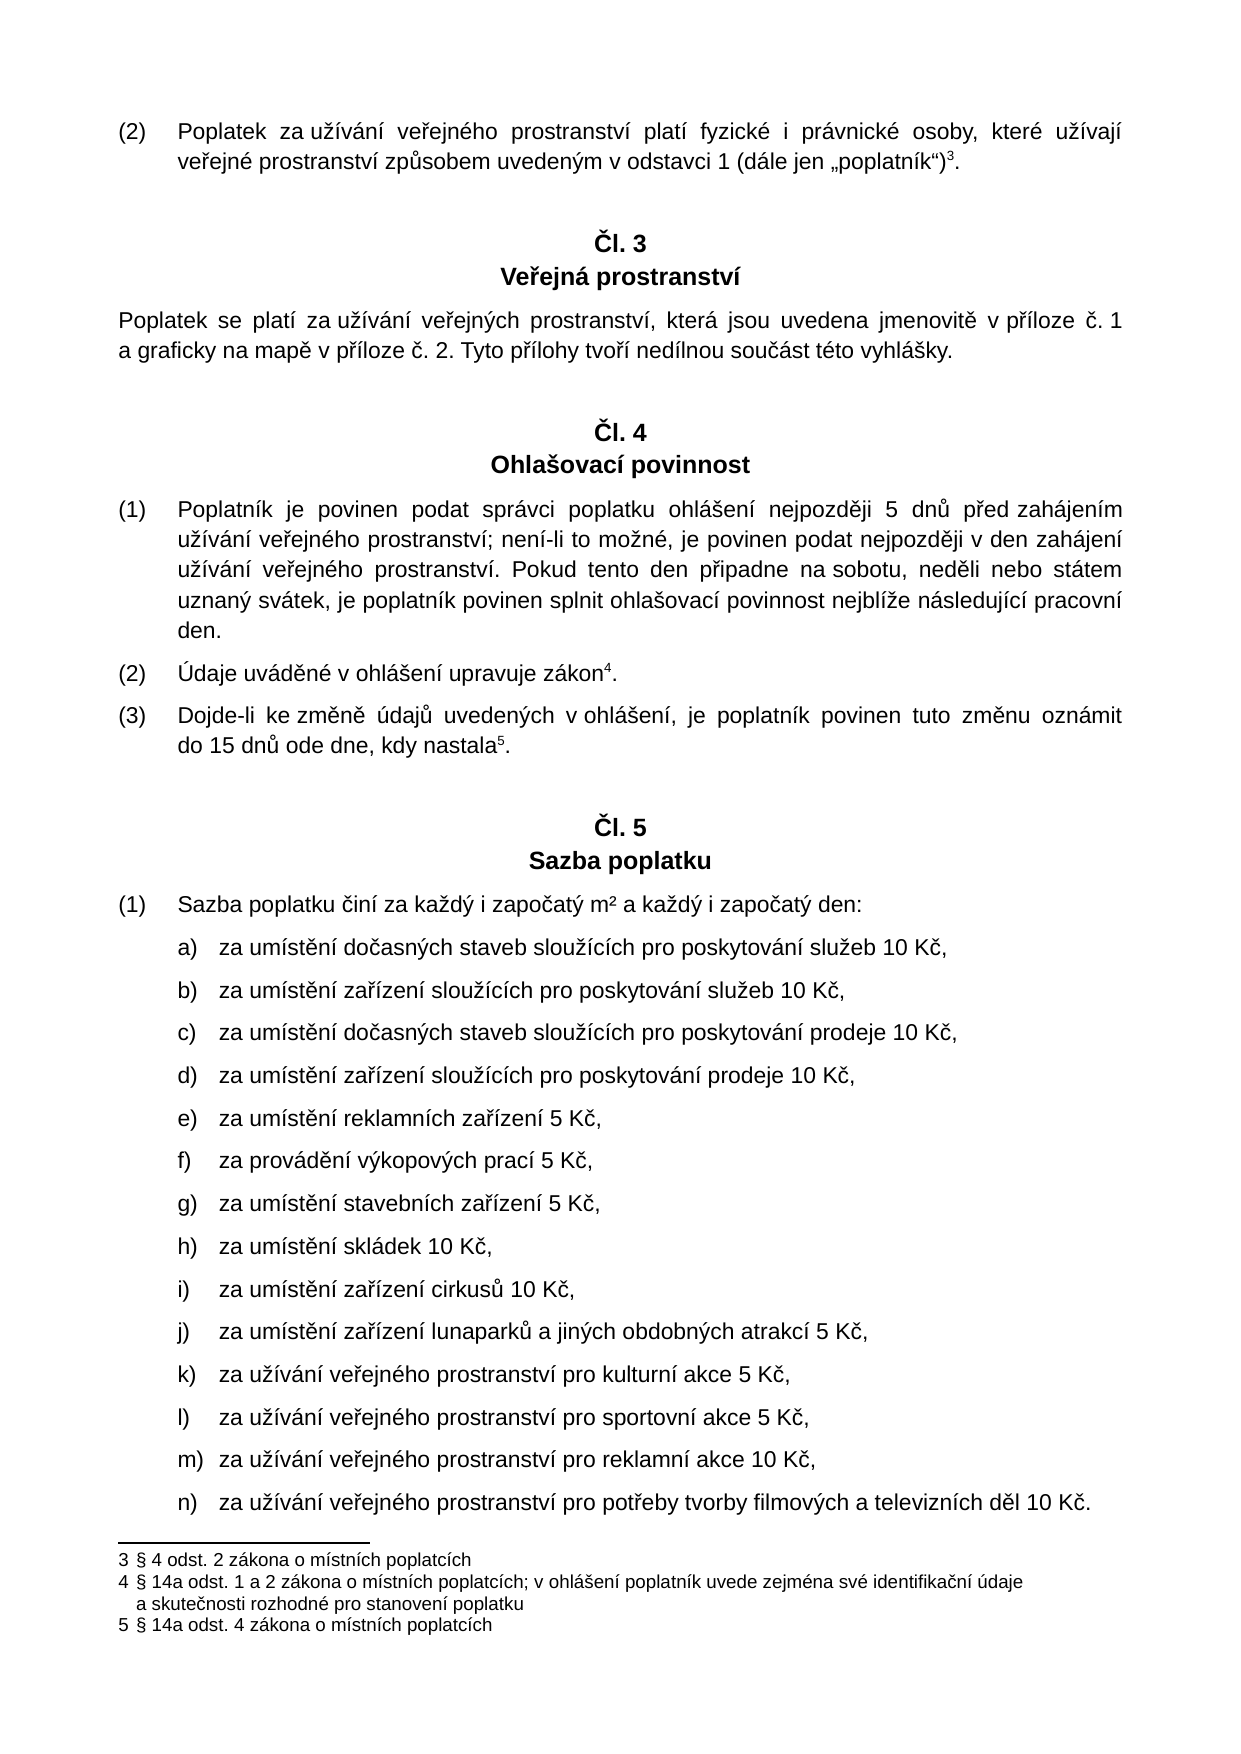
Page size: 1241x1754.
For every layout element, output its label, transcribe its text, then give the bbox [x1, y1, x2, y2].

list Údaje uváděné v ohlášení upravuje zákon. [118, 659, 1122, 686]
text Poplatek se platí za užívání veřejných prostranství, která jsou uvedena jmenovitě v příloze č. 1 a graficky na mapě v příloze č. 2. Tyto přílohy tvoří nedílnou součást této vyhlášky. [118, 307, 1122, 364]
subtitle Čl. 3 Veřejná prostranství [118, 228, 1122, 290]
subtitle Čl. 4 Ohlašovací povinnost [118, 417, 1122, 479]
list § 14a odst. 4 zákona o místních poplatcích [118, 1614, 1122, 1635]
list za užívání veřejného prostranství pro sportovní akce 5 Kč, [177, 1404, 1122, 1430]
list za umístění skládek 10 Kč, [177, 1233, 1122, 1259]
subtitle Čl. 5 Sazba poplatku [118, 813, 1122, 874]
list Poplatník je povinen podat správci poplatku ohlášení nejpozději 5 dnů před zahájením užívání veřejného prostranství; není-li to možné, je povinen podat nejpozději v den zahájení užívání veřejného prostranství. Pokud tento den připadne na sobotu, neděli nebo státem uznaný svátek, je poplatník povinen splnit ohlašovací povinnost nejblíže následující pracovní den. [118, 496, 1122, 643]
list za umístění zařízení sloužících pro poskytování služeb 10 Kč, [177, 977, 1122, 1003]
list Poplatek za užívání veřejného prostranství platí fyzické i právnické osoby, které užívají veřejné prostranství způsobem uvedeným v odstavci 1 (dále jen „poplatník“). [118, 118, 1122, 175]
list Dojde-li ke změně údajů uvedených v ohlášení, je poplatník povinen tuto změnu oznámit do 15 dnů ode dne, kdy nastala. [118, 702, 1122, 759]
list za umístění reklamních zařízení 5 Kč, [177, 1105, 1122, 1131]
list za užívání veřejného prostranství pro kulturní akce 5 Kč, [177, 1361, 1122, 1387]
list za umístění zařízení cirkusů 10 Kč, [177, 1276, 1122, 1302]
list za užívání veřejného prostranství pro reklamní akce 10 Kč, [177, 1446, 1122, 1473]
list za umístění dočasných staveb sloužících pro poskytování prodeje 10 Kč, [177, 1019, 1122, 1046]
list § 14a odst. 1 a 2 zákona o místních poplatcích; v ohlášení poplatník uvede zejména své identifikační údaje a skutečnosti rozhodné pro stanovení poplatku [118, 1571, 1122, 1614]
list za provádění výkopových prací 5 Kč, [177, 1147, 1122, 1174]
list Sazba poplatku činí za každý i započatý m² a každý i započatý den: [118, 891, 1122, 918]
list za užívání veřejného prostranství pro potřeby tvorby filmových a televizních děl 10 Kč. [177, 1489, 1122, 1516]
list za umístění zařízení lunaparků a jiných obdobných atrakcí 5 Kč, [177, 1318, 1122, 1345]
list § 4 odst. 2 zákona o místních poplatcích [118, 1549, 1122, 1571]
list za umístění dočasných staveb sloužících pro poskytování služeb 10 Kč, [177, 934, 1122, 960]
list za umístění zařízení sloužících pro poskytování prodeje 10 Kč, [177, 1062, 1122, 1088]
list za umístění stavebních zařízení 5 Kč, [177, 1190, 1122, 1217]
